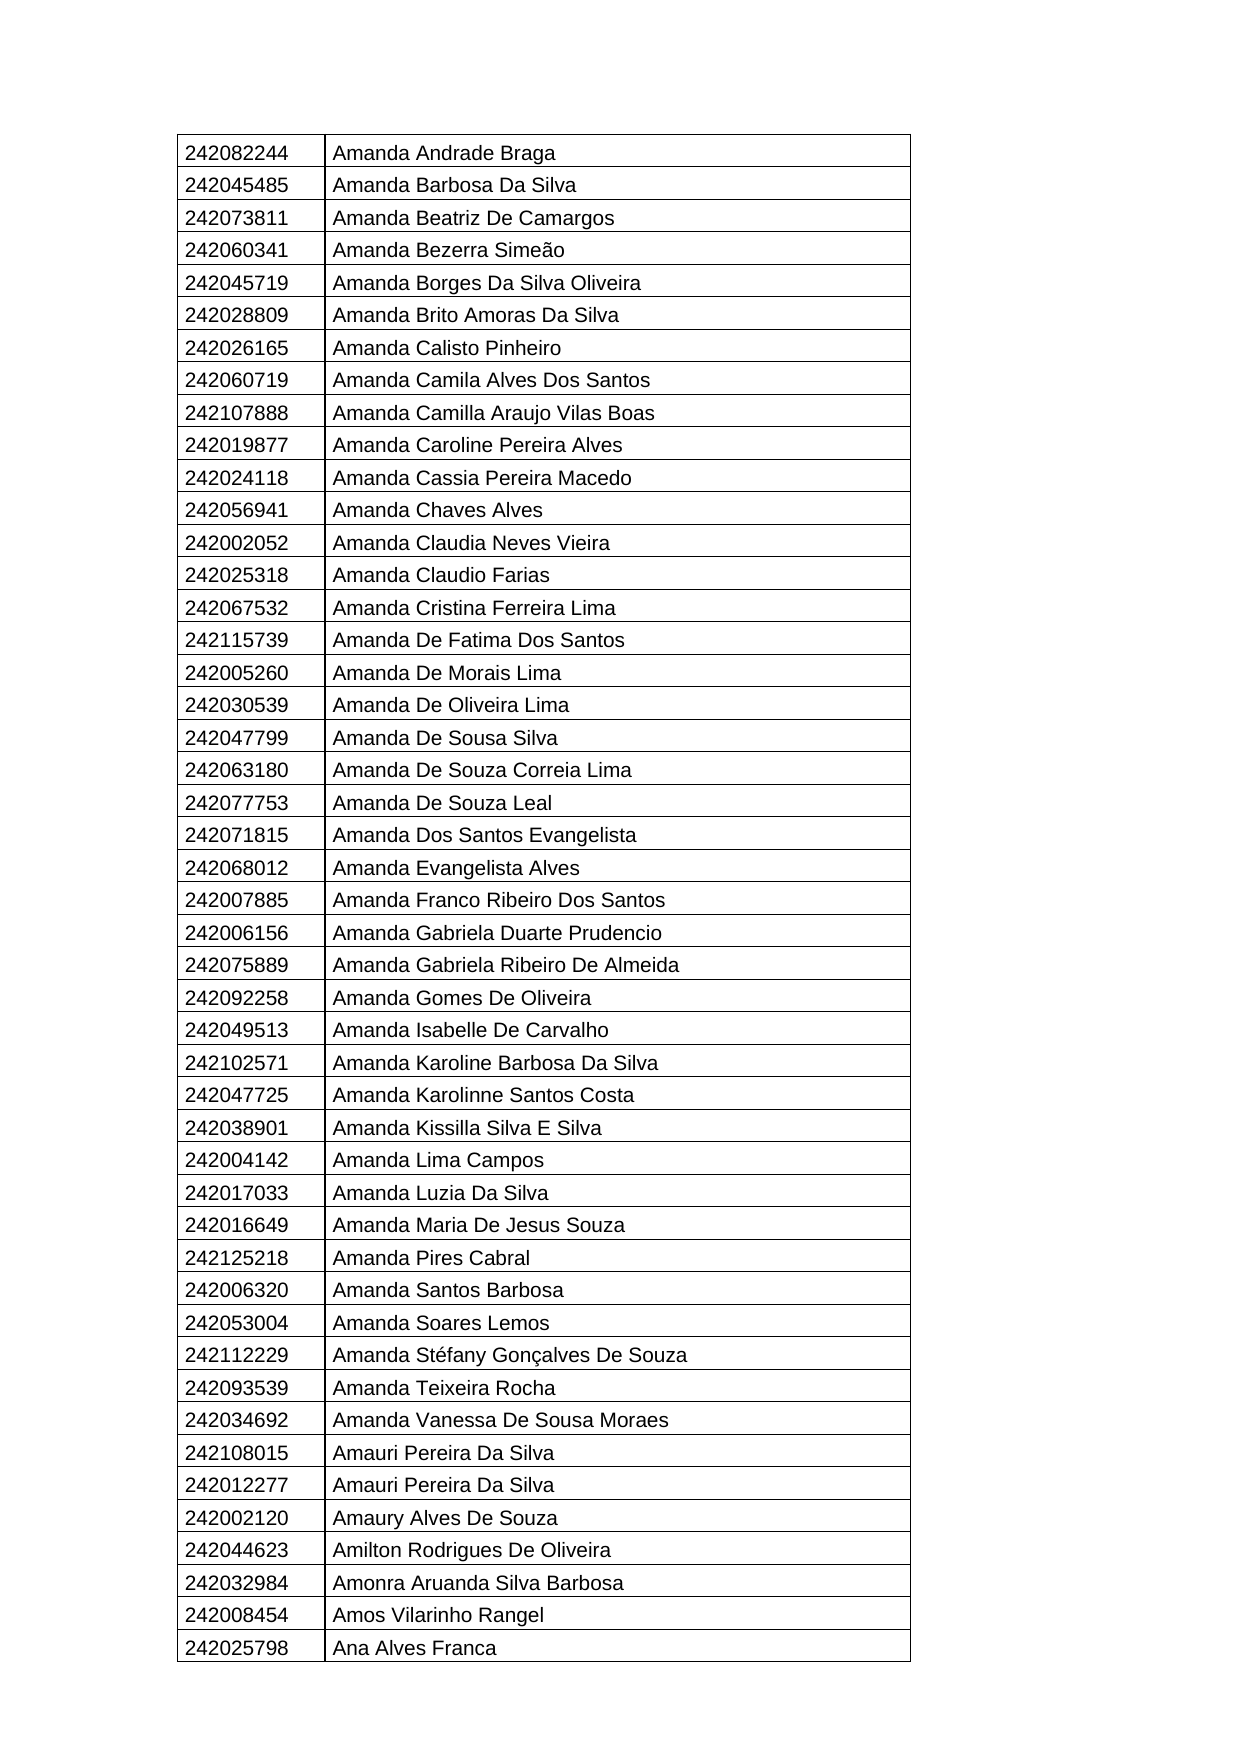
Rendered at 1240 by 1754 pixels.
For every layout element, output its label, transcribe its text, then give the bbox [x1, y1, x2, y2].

table_cell 242071815 [178, 817, 324, 848]
table_cell Amos Vilarinho Rangel [326, 1597, 910, 1628]
table_cell 242115739 [178, 622, 324, 653]
table_cell 242045719 [178, 265, 324, 296]
table_cell Amanda Gabriela Duarte Prudencio [326, 915, 910, 946]
table_cell 242012277 [178, 1467, 324, 1498]
table_cell 242002120 [178, 1500, 324, 1531]
table_cell 242005260 [178, 655, 324, 686]
table_cell 242007885 [178, 882, 324, 913]
table_cell Amauri Pereira Da Silva [326, 1435, 910, 1466]
table_cell Amanda Gomes De Oliveira [326, 980, 910, 1011]
table_cell 242075889 [178, 947, 324, 978]
table_cell Amanda Evangelista Alves [326, 850, 910, 881]
table_cell Amanda Lima Campos [326, 1142, 910, 1173]
table_cell Amanda De Souza Leal [326, 785, 910, 816]
table_cell Amanda Gabriela Ribeiro De Almeida [326, 947, 910, 978]
table_cell Amanda Pires Cabral [326, 1240, 910, 1271]
table_cell 242093539 [178, 1370, 324, 1401]
table_cell Amanda Stéfany Gonçalves De Souza [326, 1337, 910, 1368]
table_cell 242019877 [178, 427, 324, 458]
table_cell 242060341 [178, 232, 324, 263]
table_cell 242107888 [178, 395, 324, 426]
table_cell Amanda Borges Da Silva Oliveira [326, 265, 910, 296]
table_cell Amanda Andrade Braga [326, 135, 910, 166]
table_cell 242025798 [178, 1630, 324, 1661]
table_cell Amanda Calisto Pinheiro [326, 330, 910, 361]
table_cell Amanda Luzia Da Silva [326, 1175, 910, 1206]
table_cell Amanda De Sousa Silva [326, 720, 910, 751]
table_cell Amanda Caroline Pereira Alves [326, 427, 910, 458]
table_cell 242049513 [178, 1012, 324, 1043]
table_cell 242016649 [178, 1207, 324, 1238]
table_cell 242025318 [178, 557, 324, 588]
table_cell 242077753 [178, 785, 324, 816]
table_cell Amanda Karoline Barbosa Da Silva [326, 1045, 910, 1076]
table_cell Amanda Cassia Pereira Macedo [326, 460, 910, 491]
table_cell Amanda Bezerra Simeão [326, 232, 910, 263]
table_cell Amanda Maria De Jesus Souza [326, 1207, 910, 1238]
table_cell 242030539 [178, 687, 324, 718]
table_cell 242060719 [178, 362, 324, 393]
table_cell Amanda Vanessa De Sousa Moraes [326, 1402, 910, 1433]
table_cell Amanda Camilla Araujo Vilas Boas [326, 395, 910, 426]
table_cell Amanda De Morais Lima [326, 655, 910, 686]
table_cell 242006320 [178, 1272, 324, 1303]
table_cell Amanda Teixeira Rocha [326, 1370, 910, 1401]
table_cell Amanda Claudia Neves Vieira [326, 525, 910, 556]
table_cell Amanda Beatriz De Camargos [326, 200, 910, 231]
table_cell Amanda Santos Barbosa [326, 1272, 910, 1303]
table_cell 242092258 [178, 980, 324, 1011]
table_cell 242112229 [178, 1337, 324, 1368]
table_cell 242073811 [178, 200, 324, 231]
table_cell Amanda Dos Santos Evangelista [326, 817, 910, 848]
table_cell Amanda Isabelle De Carvalho [326, 1012, 910, 1043]
table_cell Amanda De Oliveira Lima [326, 687, 910, 718]
table_cell Amanda Karolinne Santos Costa [326, 1077, 910, 1108]
table_cell 242008454 [178, 1597, 324, 1628]
table_cell Amanda Camila Alves Dos Santos [326, 362, 910, 393]
table_cell 242063180 [178, 752, 324, 783]
table_cell Ana Alves Franca [326, 1630, 910, 1661]
table_cell Amanda De Souza Correia Lima [326, 752, 910, 783]
table_cell 242045485 [178, 167, 324, 198]
table_cell 242034692 [178, 1402, 324, 1433]
table_cell Amaury Alves De Souza [326, 1500, 910, 1531]
table_cell 242044623 [178, 1532, 324, 1563]
table_cell 242047725 [178, 1077, 324, 1108]
table_cell 242056941 [178, 492, 324, 523]
table_cell Amanda De Fatima Dos Santos [326, 622, 910, 653]
table_cell Amonra Aruanda Silva Barbosa [326, 1565, 910, 1596]
table_cell Amanda Claudio Farias [326, 557, 910, 588]
table_cell Amanda Cristina Ferreira Lima [326, 590, 910, 621]
table_cell Amauri Pereira Da Silva [326, 1467, 910, 1498]
table_cell 242004142 [178, 1142, 324, 1173]
table_cell Amanda Chaves Alves [326, 492, 910, 523]
table_cell 242068012 [178, 850, 324, 881]
table_cell 242067532 [178, 590, 324, 621]
table_cell 242053004 [178, 1305, 324, 1336]
table_cell Amanda Soares Lemos [326, 1305, 910, 1336]
table_cell Amilton Rodrigues De Oliveira [326, 1532, 910, 1563]
table_cell Amanda Brito Amoras Da Silva [326, 297, 910, 328]
table_cell 242125218 [178, 1240, 324, 1271]
table_cell 242082244 [178, 135, 324, 166]
table_cell 242047799 [178, 720, 324, 751]
table_cell 242026165 [178, 330, 324, 361]
table_cell Amanda Kissilla Silva E Silva [326, 1110, 910, 1141]
table_cell 242002052 [178, 525, 324, 556]
table_cell 242038901 [178, 1110, 324, 1141]
table_cell 242102571 [178, 1045, 324, 1076]
table_cell Amanda Franco Ribeiro Dos Santos [326, 882, 910, 913]
table_cell Amanda Barbosa Da Silva [326, 167, 910, 198]
table_cell 242017033 [178, 1175, 324, 1206]
table_cell 242028809 [178, 297, 324, 328]
table_cell 242032984 [178, 1565, 324, 1596]
table_cell 242006156 [178, 915, 324, 946]
table_cell 242108015 [178, 1435, 324, 1466]
table_cell 242024118 [178, 460, 324, 491]
